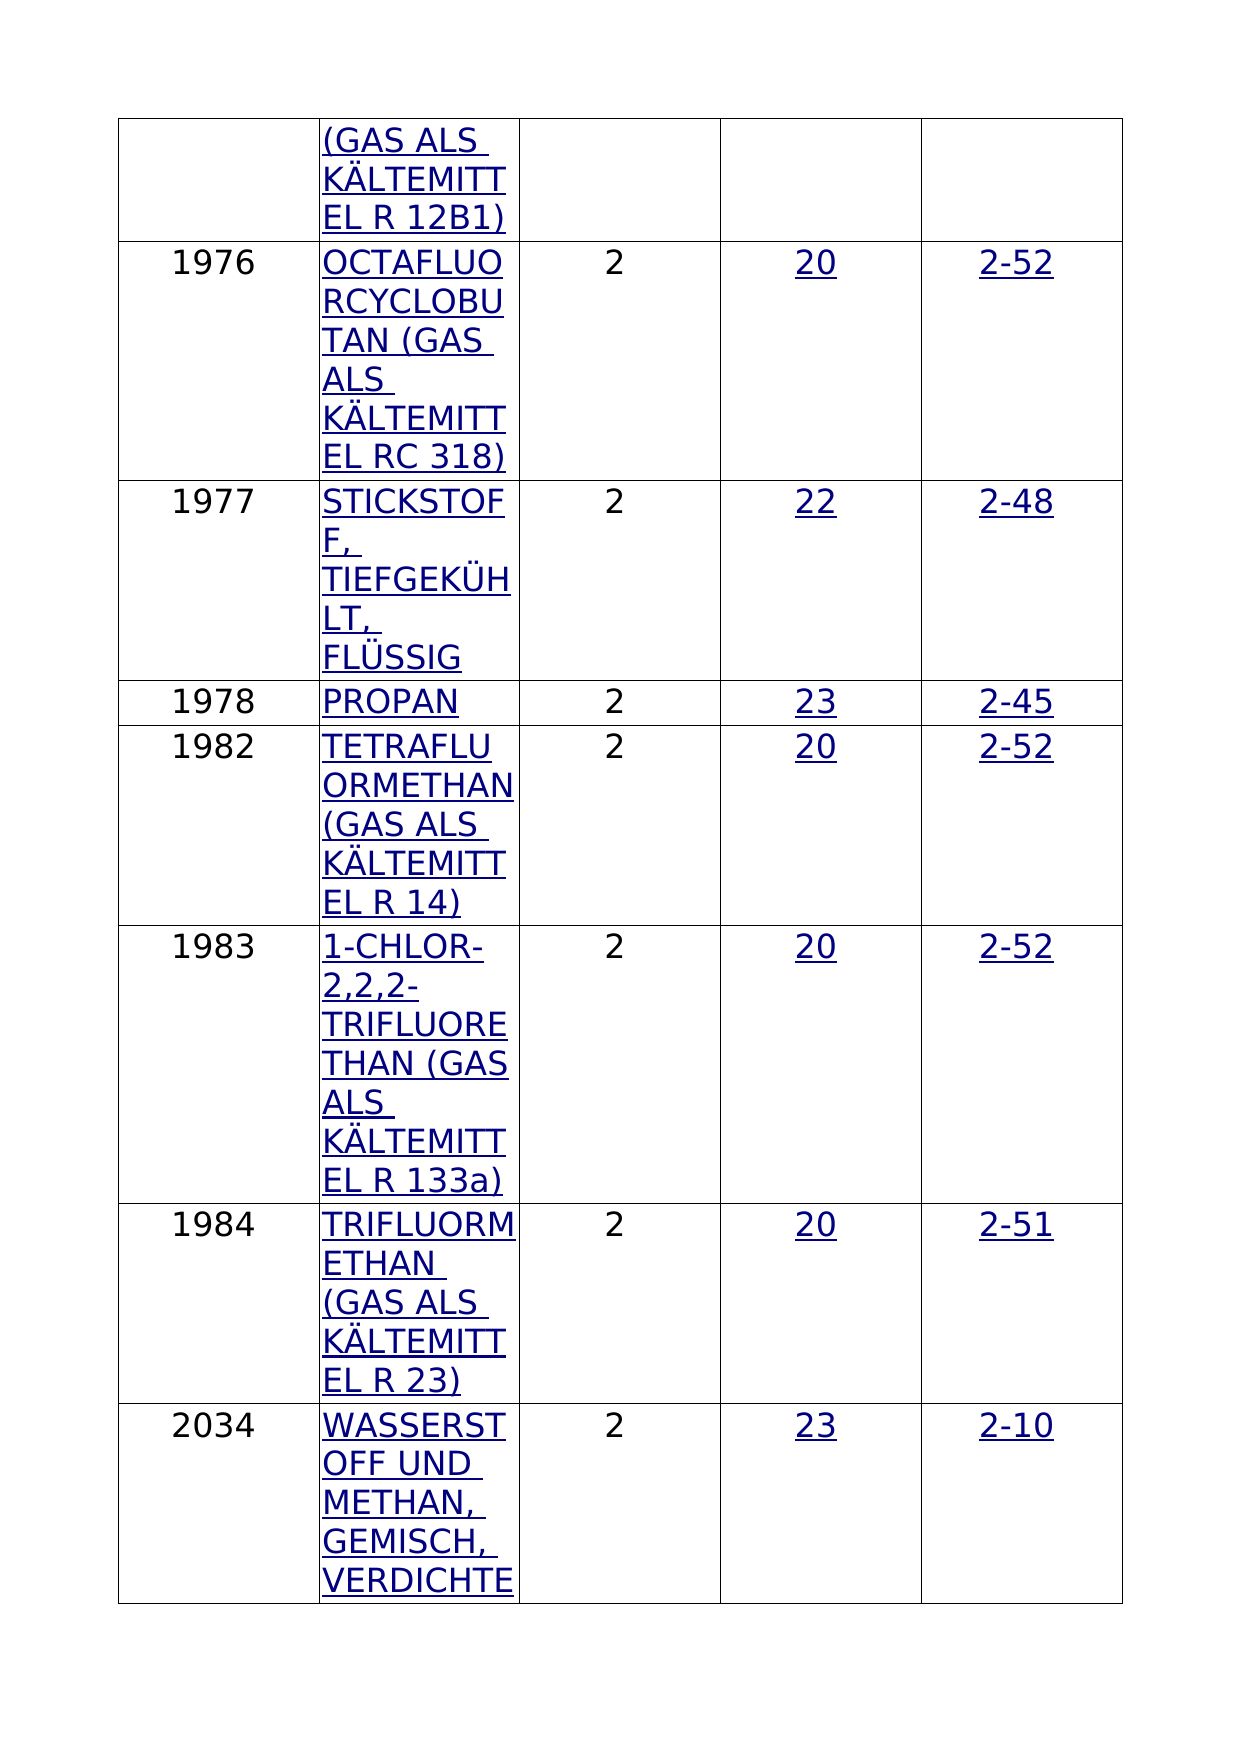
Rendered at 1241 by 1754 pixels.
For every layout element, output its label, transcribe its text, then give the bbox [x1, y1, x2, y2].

table_cell 23 [721, 681, 921, 725]
table_cell 1983 [119, 926, 319, 1203]
table_cell 2 [520, 681, 720, 725]
table_cell 2-52 [922, 242, 1122, 480]
table_cell 1976 [119, 242, 319, 480]
table_cell 1978 [119, 681, 319, 725]
table_cell 2 [520, 1404, 720, 1603]
table_cell 22 [721, 481, 921, 680]
table_cell 2-45 [922, 681, 1122, 725]
table_cell 20 [721, 926, 921, 1203]
table_cell 2 [520, 726, 720, 925]
table_cell 2 [520, 481, 720, 680]
table_cell 2-51 [922, 1204, 1122, 1403]
table_cell STICKSTOFF, TIEFGEKÜHLT, FLÜSSIG [320, 481, 519, 680]
table_cell 2 [520, 1204, 720, 1403]
table_cell 2-52 [922, 926, 1122, 1203]
table_cell TETRAFLUORMETHAN (GAS ALS KÄLTEMITTEL R 14) [320, 726, 519, 925]
table_cell 20 [721, 726, 921, 925]
table_cell 1982 [119, 726, 319, 925]
table_cell 1-CHLOR-2,2,2-TRIFLUORETHAN (GAS ALS KÄLTEMITTEL R 133a) [320, 926, 519, 1203]
table_cell [119, 119, 319, 241]
table_cell 1977 [119, 481, 319, 680]
table_cell [721, 119, 921, 241]
table_cell 2 [520, 926, 720, 1203]
table_cell WASSERSTOFF UND METHAN, GEMISCH, VERDICHTE [320, 1404, 519, 1603]
table_cell (GAS ALS KÄLTEMITTEL R 12B1) [320, 119, 519, 241]
table_cell TRIFLUORMETHAN (GAS ALS KÄLTEMITTEL R 23) [320, 1204, 519, 1403]
table_cell OCTAFLUORCYCLOBUTAN (GAS ALS KÄLTEMITTEL RC 318) [320, 242, 519, 480]
table_cell 23 [721, 1404, 921, 1603]
table_cell 2-10 [922, 1404, 1122, 1603]
table_cell 2 [520, 242, 720, 480]
table_cell 2-52 [922, 726, 1122, 925]
table_cell 2-48 [922, 481, 1122, 680]
table_cell 20 [721, 1204, 921, 1403]
table_cell 1984 [119, 1204, 319, 1403]
table_cell 20 [721, 242, 921, 480]
table_cell [520, 119, 720, 241]
table_cell 2034 [119, 1404, 319, 1603]
table_cell [922, 119, 1122, 241]
table_cell PROPAN [320, 681, 519, 725]
